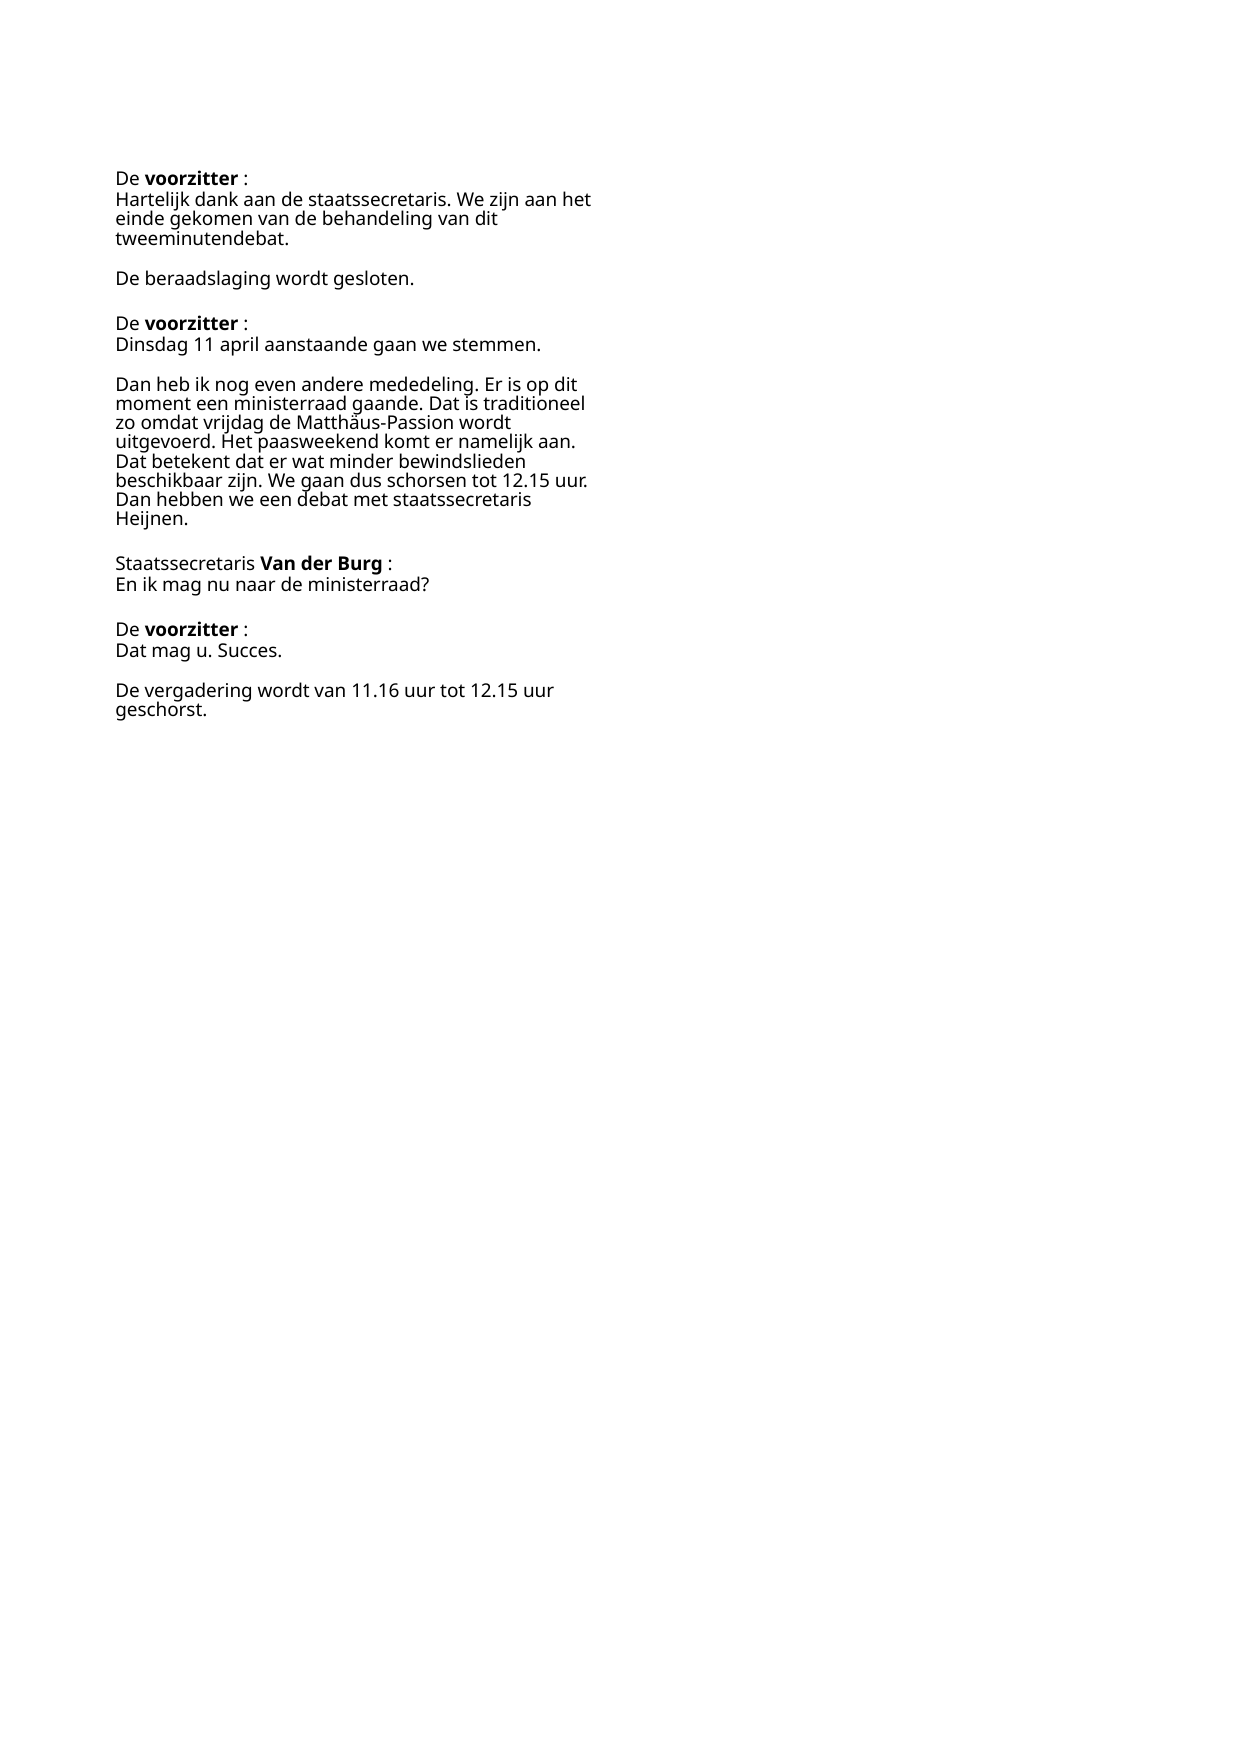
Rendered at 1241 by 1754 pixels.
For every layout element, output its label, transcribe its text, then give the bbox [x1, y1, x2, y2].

text Dinsdag 11 april aanstaande gaan we stemmen. [115, 336, 605, 355]
text En ik mag nu naar de ministerraad? [115, 576, 605, 596]
text De vergadering wordt van 11.16 uur tot 12.15 uur geschorst. [115, 682, 605, 721]
text De voorzitter : [115, 310, 605, 336]
text Hartelijk dank aan de staatssecretaris. We zijn aan het einde gekomen van de behandeling van dit tweeminutendebat. [115, 191, 605, 249]
text De voorzitter : [115, 165, 605, 191]
text Dat mag u. Succes. [115, 642, 605, 661]
text De voorzitter : [115, 616, 605, 642]
text Staatssecretaris Van der Burg : [115, 551, 605, 576]
text Dan heb ik nog even andere mededeling. Er is op dit moment een ministerraad gaande. Dat is traditioneel zo omdat vrijdag de Matthäus-Passion wordt uitgevoerd. Het paasweekend komt er namelijk aan. Dat betekent dat er wat minder bewindslieden beschikbaar zijn. We gaan dus schorsen tot 12.15 uur. Dan hebben we een debat met staatssecretaris Heijnen. [115, 376, 605, 530]
text De beraadslaging wordt gesloten. [115, 270, 605, 289]
